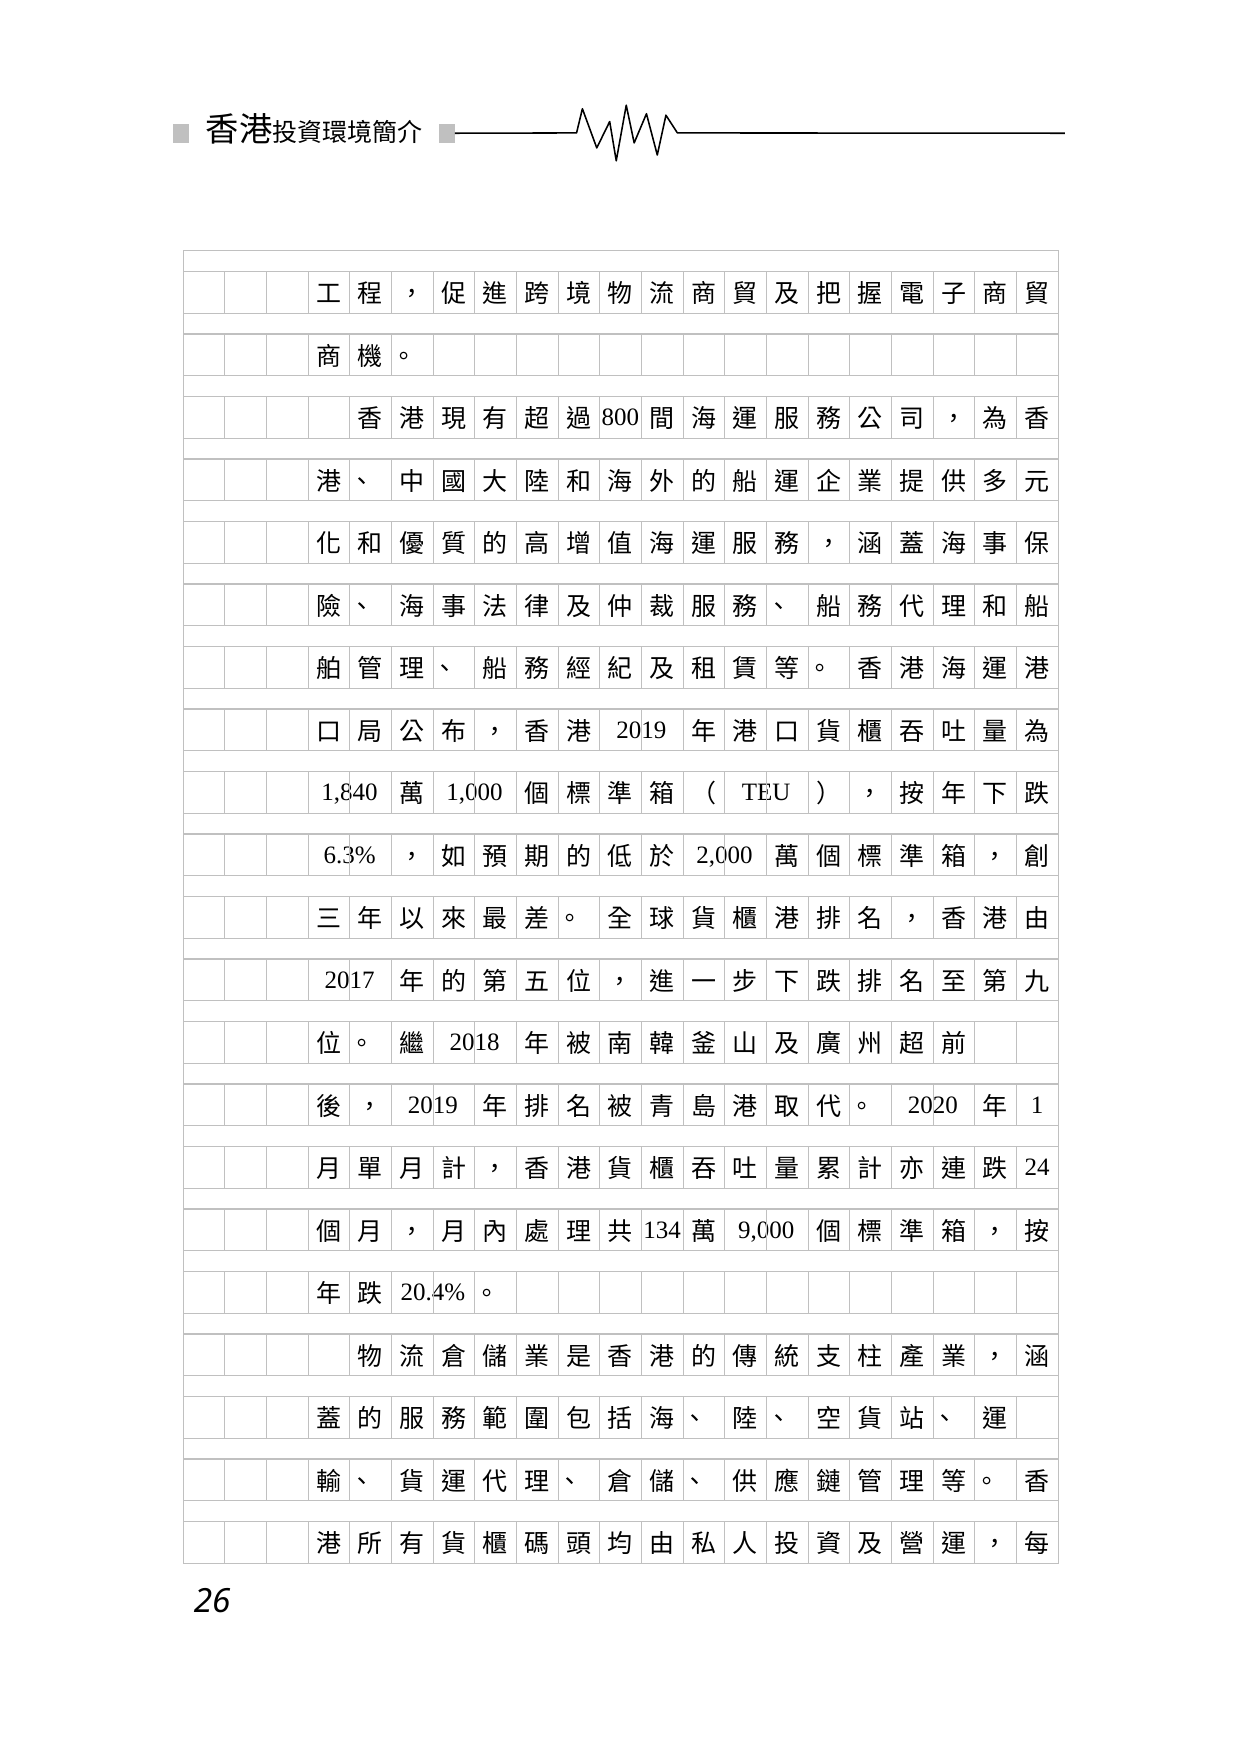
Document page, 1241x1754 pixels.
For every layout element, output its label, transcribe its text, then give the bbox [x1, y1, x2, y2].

text 香港現有超過800間海運服務公司，為香港、中國大陸和海外的船運企業提供多元化和優質的高增值海運服務，涵蓋海事保險、海事法律及仲裁服務、船務代理和船舶管理、船務經紀及租賃等。香港海運港口局公布，香港2019年港口貨櫃吞吐量為1,840萬1,000個標準箱（TEU），按年下跌6.3%，如預期的低於2,000萬個標準箱，創三年以來最差。全球貨櫃港排名，香港由2017年的第五位，進一步下跌排名至第九位。繼2018年被南韓釜山及廣州超前後，2019年排名被青島港取代。2020年1月單月計，香港貨櫃吞吐量累計亦連跌24個月，月內處理共134萬9,000個標準箱，按年跌20.4%。 [281, 876, 1058, 896]
text 香港現有超過800間海運服務公司，為香港、中國大陸和海外的船運企業提供多元化和優質的高增值海運服務，涵蓋海事保險、海事法律及仲裁服務、船務代理和船舶管理、船務經紀及租賃等。香港海運港口局公布，香港2019年港口貨櫃吞吐量為1,840萬1,000個標準箱（TEU），按年下跌6.3%，如預期的低於2,000萬個標準箱，創三年以來最差。全球貨櫃港排名，香港由2017年的第五位，進一步下跌排名至第九位。繼2018年被南韓釜山及廣州超前後，2019年排名被青島港取代。2020年1月單月計，香港貨櫃吞吐量累計亦連跌24個月，月內處理共134萬9,000個標準箱，按年跌20.4%。 [281, 939, 1058, 958]
text 香港現有超過800間海運服務公司，為香港、中國大陸和海外的船運企業提供多元化和優質的高增值海運服務，涵蓋海事保險、海事法律及仲裁服務、船務代理和船舶管理、船務經紀及租賃等。香港海運港口局公布，香港2019年港口貨櫃吞吐量為1,840萬1,000個標準箱（TEU），按年下跌6.3%，如預期的低於2,000萬個標準箱，創三年以來最差。全球貨櫃港排名，香港由2017年的第五位，進一步下跌排名至第九位。繼2018年被南韓釜山及廣州超前後，2019年排名被青島港取代。2020年1月單月計，香港貨櫃吞吐量累計亦連跌24個月，月內處理共134萬9,000個標準箱，按年跌20.4%。 [281, 751, 1058, 771]
text 香港現有超過800間海運服務公司，為香港、中國大陸和海外的船運企業提供多元化和優質的高增值海運服務，涵蓋海事保險、海事法律及仲裁服務、船務代理和船舶管理、船務經紀及租賃等。香港海運港口局公布，香港2019年港口貨櫃吞吐量為1,840萬1,000個標準箱（TEU），按年下跌6.3%，如預期的低於2,000萬個標準箱，創三年以來最差。全球貨櫃港排名，香港由2017年的第五位，進一步下跌排名至第九位。繼2018年被南韓釜山及廣州超前後，2019年排名被青島港取代。2020年1月單月計，香港貨櫃吞吐量累計亦連跌24個月，月內處理共134萬9,000個標準箱，按年跌20.4%。 [281, 1251, 1058, 1271]
text 香港現有超過800間海運服務公司，為香港、中國大陸和海外的船運企業提供多元化和優質的高增值海運服務，涵蓋海事保險、海事法律及仲裁服務、船務代理和船舶管理、船務經紀及租賃等。香港海運港口局公布，香港2019年港口貨櫃吞吐量為1,840萬1,000個標準箱（TEU），按年下跌6.3%，如預期的低於2,000萬個標準箱，創三年以來最差。全球貨櫃港排名，香港由2017年的第五位，進一步下跌排名至第九位。繼2018年被南韓釜山及廣州超前後，2019年排名被青島港取代。2020年1月單月計，香港貨櫃吞吐量累計亦連跌24個月，月內處理共134萬9,000個標準箱，按年跌20.4%。 [281, 1064, 1058, 1083]
text 香港現有超過800間海運服務公司，為香港、中國大陸和海外的船運企業提供多元化和優質的高增值海運服務，涵蓋海事保險、海事法律及仲裁服務、船務代理和船舶管理、船務經紀及租賃等。香港海運港口局公布，香港2019年港口貨櫃吞吐量為1,840萬1,000個標準箱（TEU），按年下跌6.3%，如預期的低於2,000萬個標準箱，創三年以來最差。全球貨櫃港排名，香港由2017年的第五位，進一步下跌排名至第九位。繼2018年被南韓釜山及廣州超前後，2019年排名被青島港取代。2020年1月單月計，香港貨櫃吞吐量累計亦連跌24個月，月內處理共134萬9,000個標準箱，按年跌20.4%。 [281, 1001, 1058, 1021]
text 物流倉儲業是香港的傳統支柱產業，涵蓋的服務範圍包括海、陸、空貨站、運輸、貨運代理、倉儲、供應鏈管理等。香港所有貨櫃碼頭均由私人投資及營運，每星期提供約310班貨櫃班輪服務，連接香港至全球約450個重要港口。根據香港差餉物業估價署資料，香港目前約有370萬平方公尺的貨物倉儲，提供各類型貨品的物流貯存設施。貨運代理業正受到多個全球發展趨勢的影響，包括供應鏈全球化、度身訂造服務普及化、產品週期縮短、降低存貨和快速回應要求等。面對這些趨勢，越來越多企業認為有需要尋求外界幫助，以優化其供應鏈管理，因此第三方及第四方物流服務供應商遂應運而生，提供更多供應鏈管理服務。知名的全球性第三方物流業者多已在香港設立營運據點，加上當地業者、大陸業者及區域性業者，香港物流業能提供多元化、客製化的多樣性服務。 [281, 1439, 1058, 1458]
text 物流倉儲業是香港的傳統支柱產業，涵蓋的服務範圍包括海、陸、空貨站、運輸、貨運代理、倉儲、供應鏈管理等。香港所有貨櫃碼頭均由私人投資及營運，每星期提供約310班貨櫃班輪服務，連接香港至全球約450個重要港口。根據香港差餉物業估價署資料，香港目前約有370萬平方公尺的貨物倉儲，提供各類型貨品的物流貯存設施。貨運代理業正受到多個全球發展趨勢的影響，包括供應鏈全球化、度身訂造服務普及化、產品週期縮短、降低存貨和快速回應要求等。面對這些趨勢，越來越多企業認為有需要尋求外界幫助，以優化其供應鏈管理，因此第三方及第四方物流服務供應商遂應運而生，提供更多供應鏈管理服務。知名的全球性第三方物流業者多已在香港設立營運據點，加上當地業者、大陸業者及區域性業者，香港物流業能提供多元化、客製化的多樣性服務。 [281, 1376, 1058, 1396]
text 香港現有超過800間海運服務公司，為香港、中國大陸和海外的船運企業提供多元化和優質的高增值海運服務，涵蓋海事保險、海事法律及仲裁服務、船務代理和船舶管理、船務經紀及租賃等。香港海運港口局公布，香港2019年港口貨櫃吞吐量為1,840萬1,000個標準箱（TEU），按年下跌6.3%，如預期的低於2,000萬個標準箱，創三年以來最差。全球貨櫃港排名，香港由2017年的第五位，進一步下跌排名至第九位。繼2018年被南韓釜山及廣州超前後，2019年排名被青島港取代。2020年1月單月計，香港貨櫃吞吐量累計亦連跌24個月，月內處理共134萬9,000個標準箱，按年跌20.4%。 [281, 564, 1058, 583]
text 2019年香港國際機場屢獲殊榮，包括在2018年榮獲CAPA- Centre for Aviation的「年度最佳大型機場」、《Asia Cargo News》亞洲貨運、物流及供應鏈獎的「全球最佳機場」、DFNI和Frontier的「年度機場營運商」，以及2019年TTG旅遊大獎的旅遊名人堂等，肯定了香港國際機場作為區域及國際航空樞紐的領導地位。香港機場管理局估計，第三跑道系統在2024年年底全面運作後，機場每年的客運和貨運能力將分別提升至約1億人次和約900萬公噸，足以應付至2030年的航運需求。機場管理局正擴建速遞貨運站、發展高端物流中心、提升處理高價值溫控貨物的能力等，以鞏固貨運物流的領先地位。同時，政府計劃重建位於香港國際機場的空郵中心。香港郵政已完成前期準備工作，有望能儘快展開工程，促進跨境物流商貿及把握電子商貿商機。 [281, 251, 1058, 271]
text 物流倉儲業是香港的傳統支柱產業，涵蓋的服務範圍包括海、陸、空貨站、運輸、貨運代理、倉儲、供應鏈管理等。香港所有貨櫃碼頭均由私人投資及營運，每星期提供約310班貨櫃班輪服務，連接香港至全球約450個重要港口。根據香港差餉物業估價署資料，香港目前約有370萬平方公尺的貨物倉儲，提供各類型貨品的物流貯存設施。貨運代理業正受到多個全球發展趨勢的影響，包括供應鏈全球化、度身訂造服務普及化、產品週期縮短、降低存貨和快速回應要求等。面對這些趨勢，越來越多企業認為有需要尋求外界幫助，以優化其供應鏈管理，因此第三方及第四方物流服務供應商遂應運而生，提供更多供應鏈管理服務。知名的全球性第三方物流業者多已在香港設立營運據點，加上當地業者、大陸業者及區域性業者，香港物流業能提供多元化、客製化的多樣性服務。 [281, 1314, 1058, 1333]
text 香港現有超過800間海運服務公司，為香港、中國大陸和海外的船運企業提供多元化和優質的高增值海運服務，涵蓋海事保險、海事法律及仲裁服務、船務代理和船舶管理、船務經紀及租賃等。香港海運港口局公布，香港2019年港口貨櫃吞吐量為1,840萬1,000個標準箱（TEU），按年下跌6.3%，如預期的低於2,000萬個標準箱，創三年以來最差。全球貨櫃港排名，香港由2017年的第五位，進一步下跌排名至第九位。繼2018年被南韓釜山及廣州超前後，2019年排名被青島港取代。2020年1月單月計，香港貨櫃吞吐量累計亦連跌24個月，月內處理共134萬9,000個標準箱，按年跌20.4%。 [281, 626, 1058, 646]
text 香港現有超過800間海運服務公司，為香港、中國大陸和海外的船運企業提供多元化和優質的高增值海運服務，涵蓋海事保險、海事法律及仲裁服務、船務代理和船舶管理、船務經紀及租賃等。香港海運港口局公布，香港2019年港口貨櫃吞吐量為1,840萬1,000個標準箱（TEU），按年下跌6.3%，如預期的低於2,000萬個標準箱，創三年以來最差。全球貨櫃港排名，香港由2017年的第五位，進一步下跌排名至第九位。繼2018年被南韓釜山及廣州超前後，2019年排名被青島港取代。2020年1月單月計，香港貨櫃吞吐量累計亦連跌24個月，月內處理共134萬9,000個標準箱，按年跌20.4%。 [281, 376, 1058, 396]
text 香港現有超過800間海運服務公司，為香港、中國大陸和海外的船運企業提供多元化和優質的高增值海運服務，涵蓋海事保險、海事法律及仲裁服務、船務代理和船舶管理、船務經紀及租賃等。香港海運港口局公布，香港2019年港口貨櫃吞吐量為1,840萬1,000個標準箱（TEU），按年下跌6.3%，如預期的低於2,000萬個標準箱，創三年以來最差。全球貨櫃港排名，香港由2017年的第五位，進一步下跌排名至第九位。繼2018年被南韓釜山及廣州超前後，2019年排名被青島港取代。2020年1月單月計，香港貨櫃吞吐量累計亦連跌24個月，月內處理共134萬9,000個標準箱，按年跌20.4%。 [281, 439, 1058, 458]
text 香港現有超過800間海運服務公司，為香港、中國大陸和海外的船運企業提供多元化和優質的高增值海運服務，涵蓋海事保險、海事法律及仲裁服務、船務代理和船舶管理、船務經紀及租賃等。香港海運港口局公布，香港2019年港口貨櫃吞吐量為1,840萬1,000個標準箱（TEU），按年下跌6.3%，如預期的低於2,000萬個標準箱，創三年以來最差。全球貨櫃港排名，香港由2017年的第五位，進一步下跌排名至第九位。繼2018年被南韓釜山及廣州超前後，2019年排名被青島港取代。2020年1月單月計，香港貨櫃吞吐量累計亦連跌24個月，月內處理共134萬9,000個標準箱，按年跌20.4%。 [281, 814, 1058, 833]
text 香港現有超過800間海運服務公司，為香港、中國大陸和海外的船運企業提供多元化和優質的高增值海運服務，涵蓋海事保險、海事法律及仲裁服務、船務代理和船舶管理、船務經紀及租賃等。香港海運港口局公布，香港2019年港口貨櫃吞吐量為1,840萬1,000個標準箱（TEU），按年下跌6.3%，如預期的低於2,000萬個標準箱，創三年以來最差。全球貨櫃港排名，香港由2017年的第五位，進一步下跌排名至第九位。繼2018年被南韓釜山及廣州超前後，2019年排名被青島港取代。2020年1月單月計，香港貨櫃吞吐量累計亦連跌24個月，月內處理共134萬9,000個標準箱，按年跌20.4%。 [281, 1126, 1058, 1146]
text 香港現有超過800間海運服務公司，為香港、中國大陸和海外的船運企業提供多元化和優質的高增值海運服務，涵蓋海事保險、海事法律及仲裁服務、船務代理和船舶管理、船務經紀及租賃等。香港海運港口局公布，香港2019年港口貨櫃吞吐量為1,840萬1,000個標準箱（TEU），按年下跌6.3%，如預期的低於2,000萬個標準箱，創三年以來最差。全球貨櫃港排名，香港由2017年的第五位，進一步下跌排名至第九位。繼2018年被南韓釜山及廣州超前後，2019年排名被青島港取代。2020年1月單月計，香港貨櫃吞吐量累計亦連跌24個月，月內處理共134萬9,000個標準箱，按年跌20.4%。 [281, 1189, 1058, 1208]
text 香港現有超過800間海運服務公司，為香港、中國大陸和海外的船運企業提供多元化和優質的高增值海運服務，涵蓋海事保險、海事法律及仲裁服務、船務代理和船舶管理、船務經紀及租賃等。香港海運港口局公布，香港2019年港口貨櫃吞吐量為1,840萬1,000個標準箱（TEU），按年下跌6.3%，如預期的低於2,000萬個標準箱，創三年以來最差。全球貨櫃港排名，香港由2017年的第五位，進一步下跌排名至第九位。繼2018年被南韓釜山及廣州超前後，2019年排名被青島港取代。2020年1月單月計，香港貨櫃吞吐量累計亦連跌24個月，月內處理共134萬9,000個標準箱，按年跌20.4%。 [281, 689, 1058, 708]
text 香港現有超過800間海運服務公司，為香港、中國大陸和海外的船運企業提供多元化和優質的高增值海運服務，涵蓋海事保險、海事法律及仲裁服務、船務代理和船舶管理、船務經紀及租賃等。香港海運港口局公布，香港2019年港口貨櫃吞吐量為1,840萬1,000個標準箱（TEU），按年下跌6.3%，如預期的低於2,000萬個標準箱，創三年以來最差。全球貨櫃港排名，香港由2017年的第五位，進一步下跌排名至第九位。繼2018年被南韓釜山及廣州超前後，2019年排名被青島港取代。2020年1月單月計，香港貨櫃吞吐量累計亦連跌24個月，月內處理共134萬9,000個標準箱，按年跌20.4%。 [281, 501, 1058, 521]
text 2019年香港國際機場屢獲殊榮，包括在2018年榮獲CAPA- Centre for Aviation的「年度最佳大型機場」、《Asia Cargo News》亞洲貨運、物流及供應鏈獎的「全球最佳機場」、DFNI和Frontier的「年度機場營運商」，以及2019年TTG旅遊大獎的旅遊名人堂等，肯定了香港國際機場作為區域及國際航空樞紐的領導地位。香港機場管理局估計，第三跑道系統在2024年年底全面運作後，機場每年的客運和貨運能力將分別提升至約1億人次和約900萬公噸，足以應付至2030年的航運需求。機場管理局正擴建速遞貨運站、發展高端物流中心、提升處理高價值溫控貨物的能力等，以鞏固貨運物流的領先地位。同時，政府計劃重建位於香港國際機場的空郵中心。香港郵政已完成前期準備工作，有望能儘快展開工程，促進跨境物流商貿及把握電子商貿商機。 [281, 314, 1058, 333]
text 物流倉儲業是香港的傳統支柱產業，涵蓋的服務範圍包括海、陸、空貨站、運輸、貨運代理、倉儲、供應鏈管理等。香港所有貨櫃碼頭均由私人投資及營運，每星期提供約310班貨櫃班輪服務，連接香港至全球約450個重要港口。根據香港差餉物業估價署資料，香港目前約有370萬平方公尺的貨物倉儲，提供各類型貨品的物流貯存設施。貨運代理業正受到多個全球發展趨勢的影響，包括供應鏈全球化、度身訂造服務普及化、產品週期縮短、降低存貨和快速回應要求等。面對這些趨勢，越來越多企業認為有需要尋求外界幫助，以優化其供應鏈管理，因此第三方及第四方物流服務供應商遂應運而生，提供更多供應鏈管理服務。知名的全球性第三方物流業者多已在香港設立營運據點，加上當地業者、大陸業者及區域性業者，香港物流業能提供多元化、客製化的多樣性服務。 [281, 1501, 1058, 1521]
